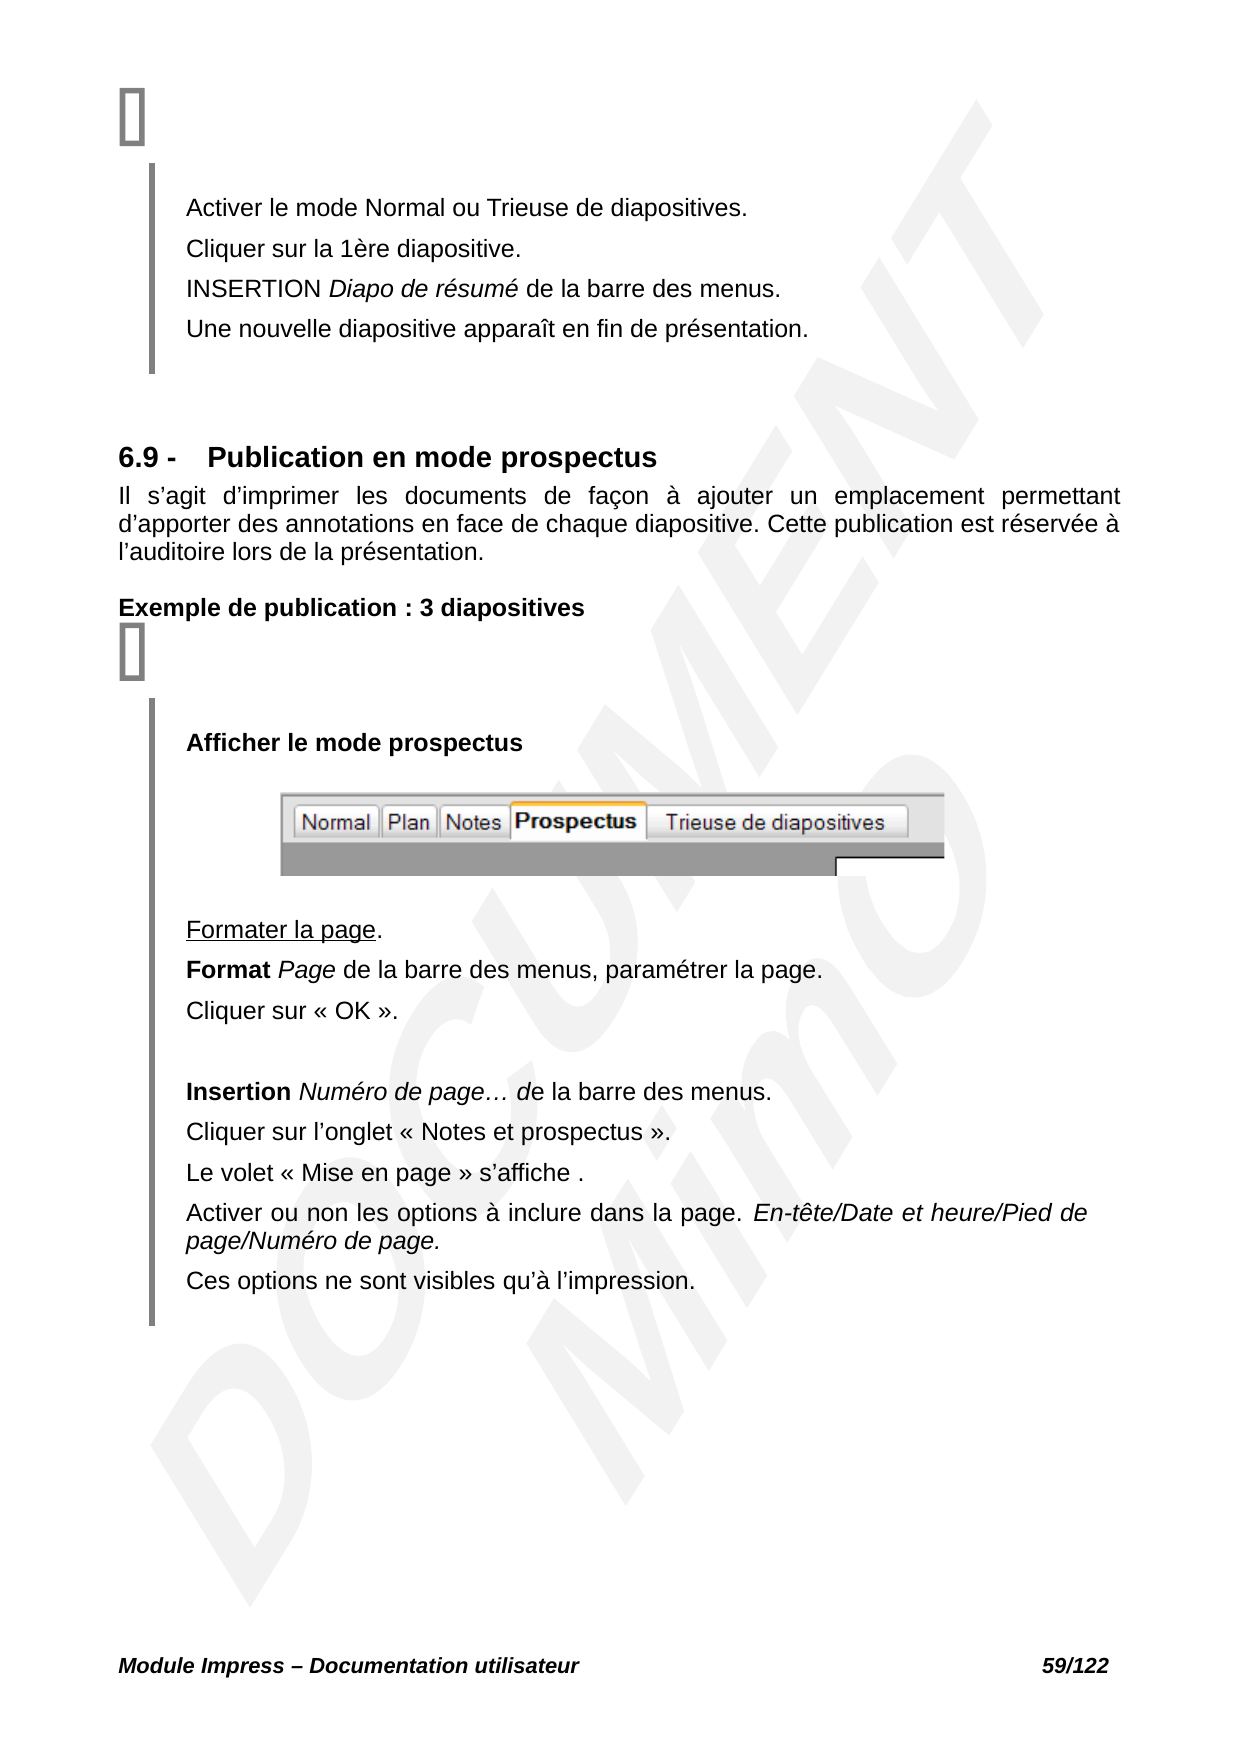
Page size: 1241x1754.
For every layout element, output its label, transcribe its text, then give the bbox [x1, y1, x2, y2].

subtitle Publication en mode prospectus [118, 441, 1122, 474]
text Une nouvelle diapositive apparaît en fin de présentation. [155, 284, 1122, 374]
picture [280, 792, 945, 876]
text Le volet « Mise en page » s’affiche . [155, 1127, 1122, 1167]
text INSERTION Diapo de résumé de la barre des menus. [155, 243, 1122, 284]
text 8 [118, 622, 1122, 697]
text Afficher le mode prospectus [149, 697, 1122, 757]
text Activer ou non les options à inclure dans la page. En-tête/Date et heure/Pied de page/Numéro de page. [155, 1167, 1122, 1236]
text Activer le mode Normal ou Trieuse de diapositives. [155, 163, 1122, 203]
text Cliquer sur la 1ère diapositive. [155, 203, 1122, 243]
text Insertion Numéro de page… de la barre des menus. [155, 1046, 1122, 1087]
text Cliquer sur « OK ». [155, 965, 1122, 1024]
text Il s’agit d’imprimer les documents de façon à ajouter un emplacement permettant d’apporter des annotations en face de chaque diapositive. Cette publication est réservée à l’auditoire lors de la présentation. [118, 482, 1122, 566]
text Ces options ne sont visibles qu’à l’impression. [155, 1236, 1122, 1326]
text Exemple de publication : 3 diapositives [118, 594, 1122, 622]
text Cliquer sur l’onglet « Notes et prospectus ». [155, 1087, 1122, 1127]
text Format Page de la barre des menus, paramétrer la page. [155, 925, 1122, 965]
text Formater la page. [155, 884, 1122, 925]
text 8 [118, 87, 1122, 163]
